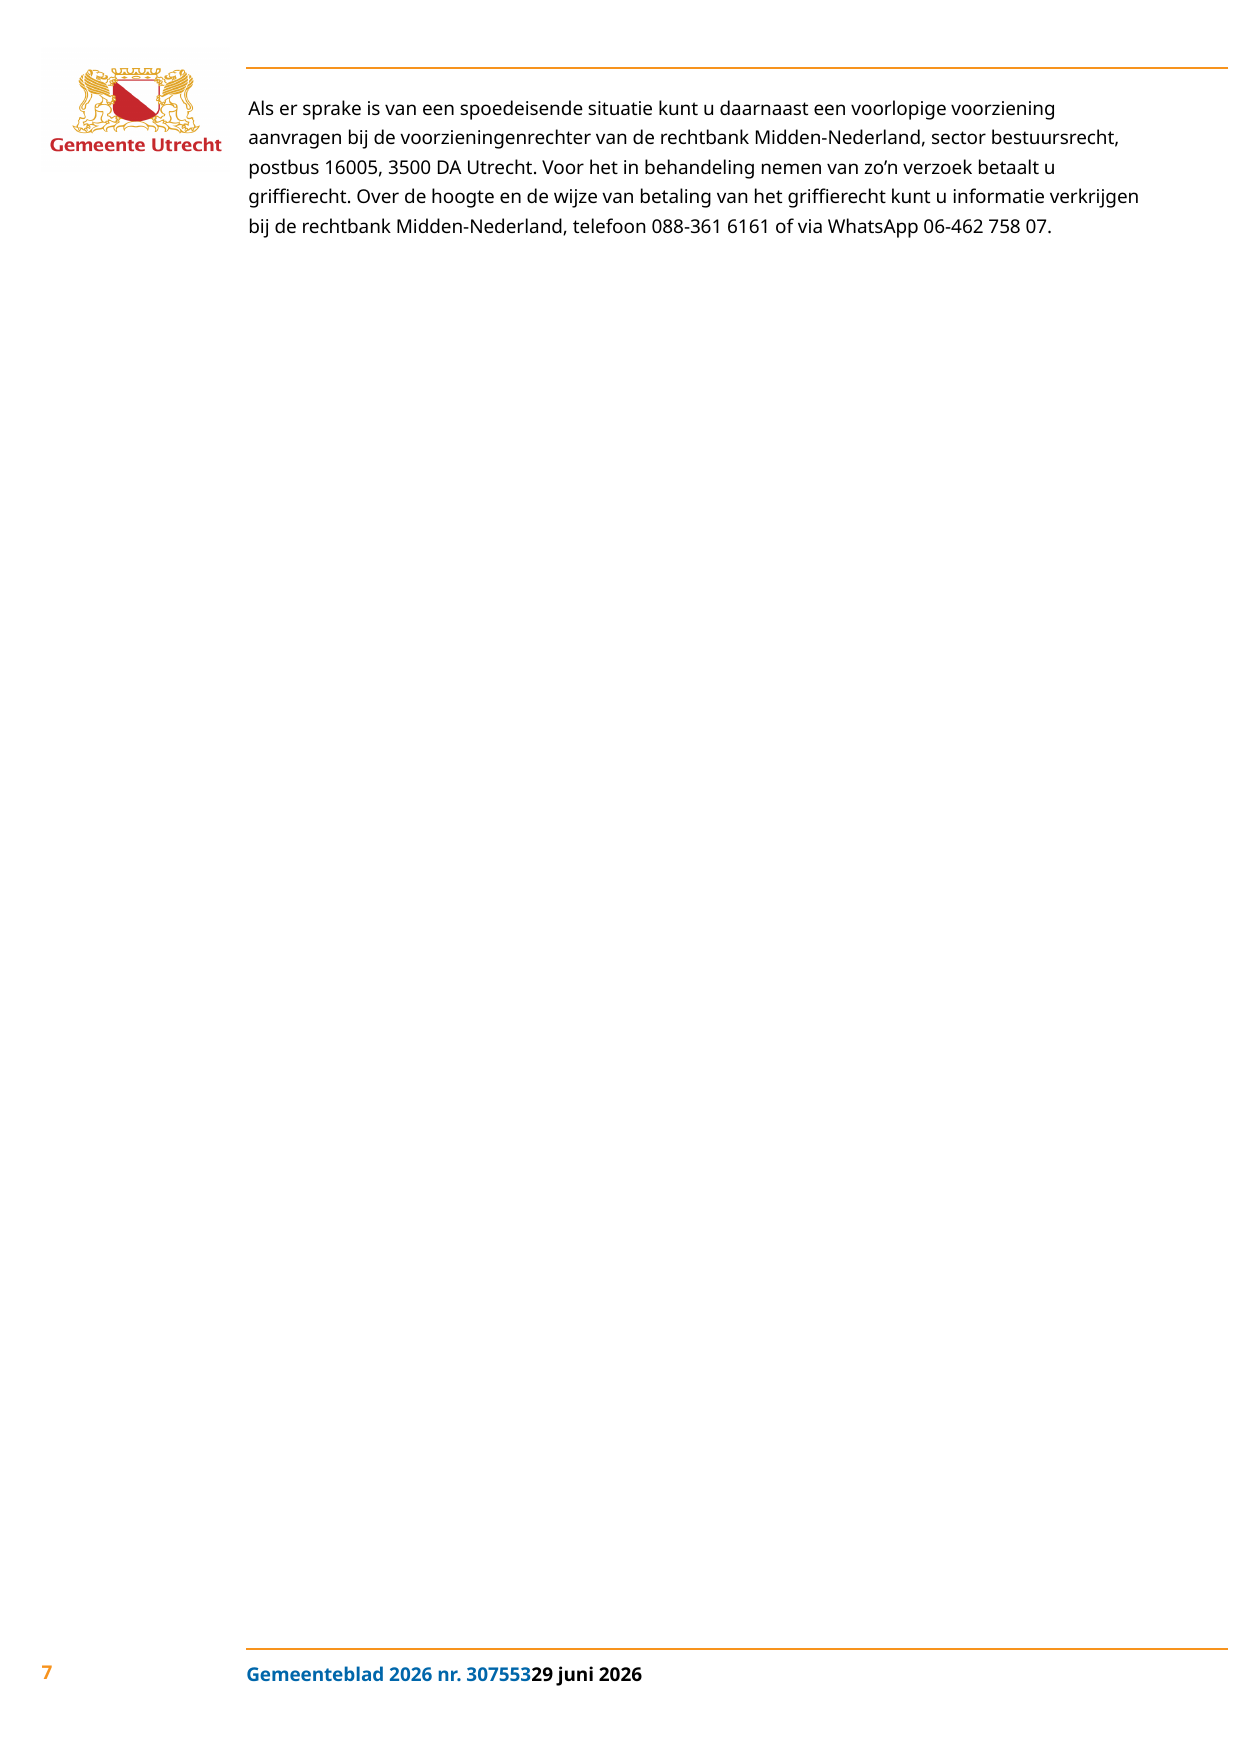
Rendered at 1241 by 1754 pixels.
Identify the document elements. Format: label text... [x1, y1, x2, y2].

picture [41, 47, 231, 172]
text Als er sprake is van een spoedeisende situatie kunt u daarnaast een voorlopige voorziening aanvragen bij de voorzieningenrechter van de rechtbank Midden-Nederland, sector bestuursrecht, postbus 16005, 3500 DA Utrecht. Voor het in behandeling nemen van zo’n verzoek betaalt u griffierecht. Over de hoogte en de wijze van betaling van het griffierecht kunt u informatie verkrijgen bij de rechtbank Midden-Nederland, telefoon 088-361 6161 of via WhatsApp 06-462 758 07. [248, 95, 1152, 239]
